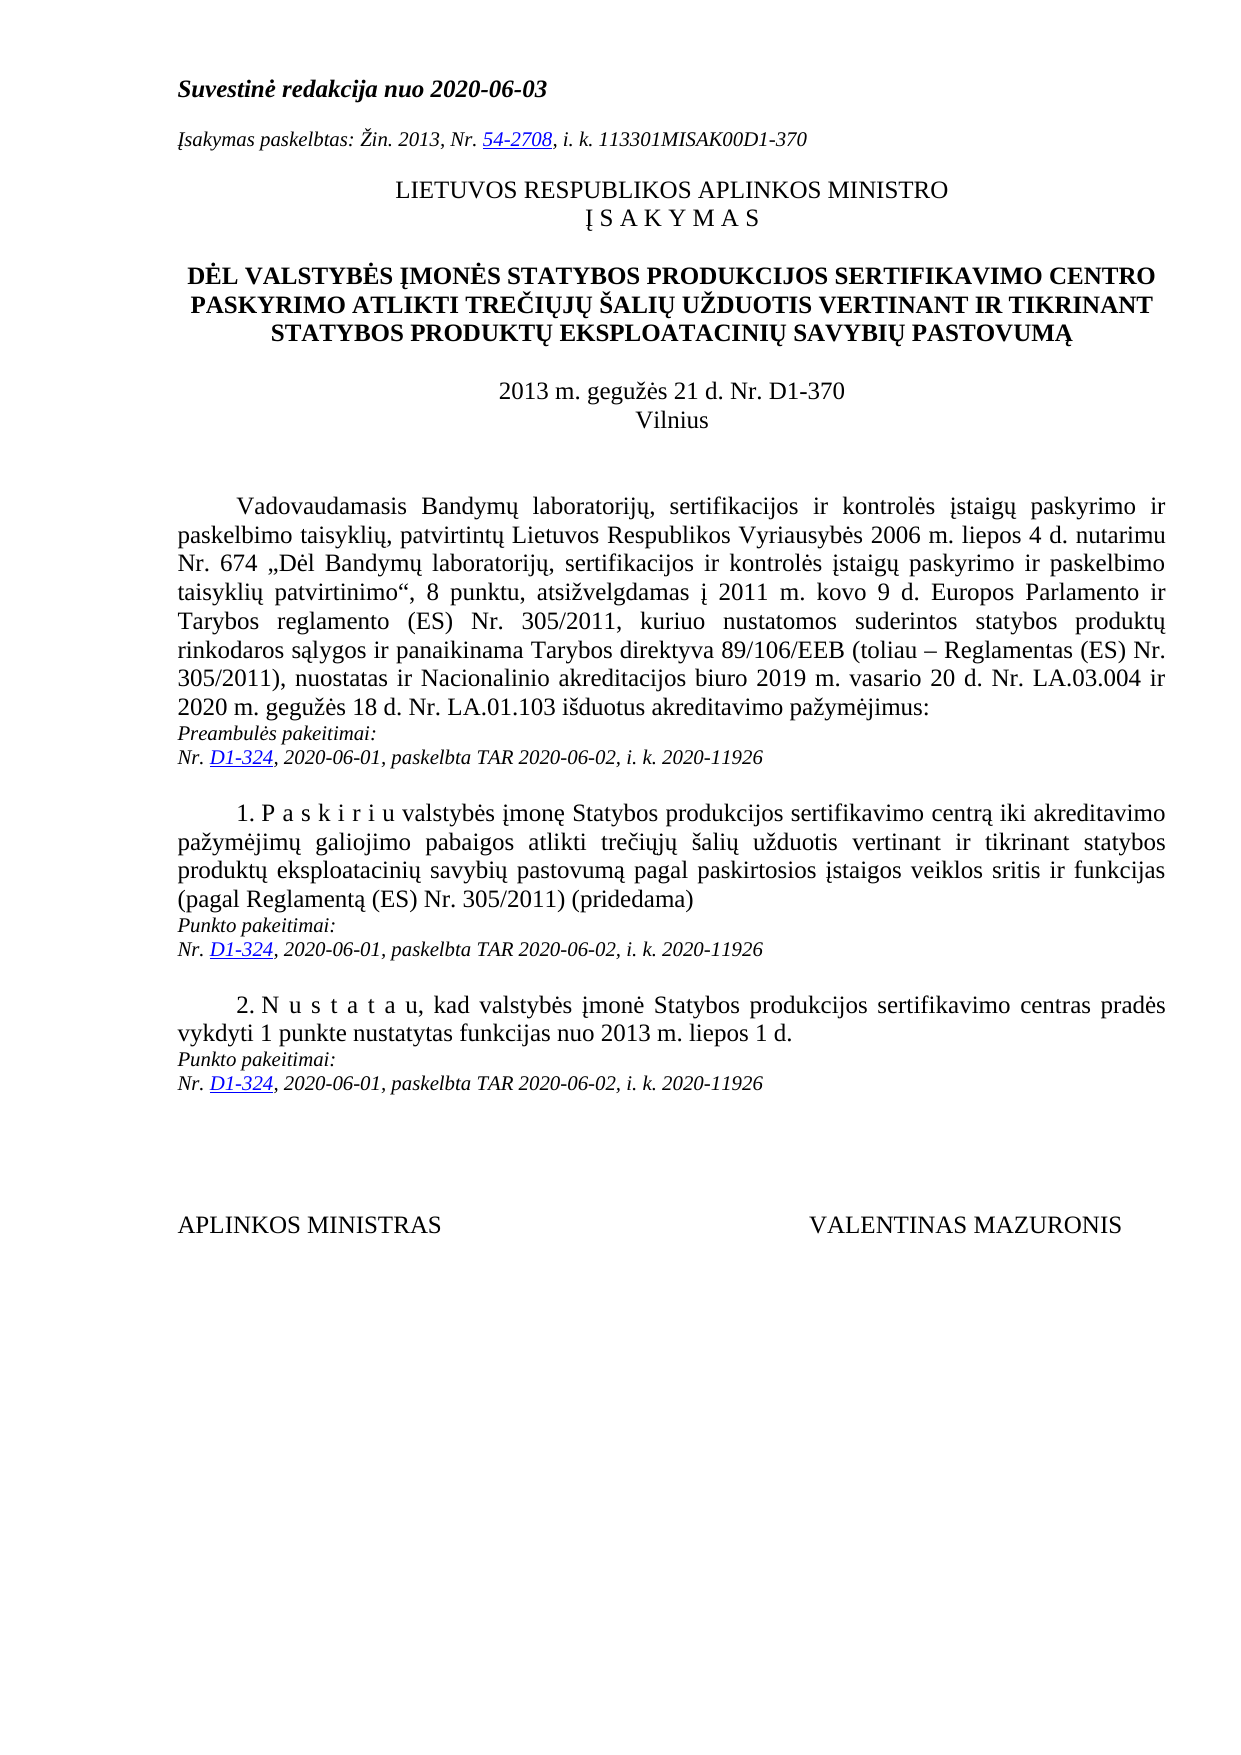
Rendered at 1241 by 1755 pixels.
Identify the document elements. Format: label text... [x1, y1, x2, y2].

text Nr. D1-324, 2020-06-01, paskelbta TAR 2020-06-02, i. k. 2020-11926 [177, 937, 1167, 961]
text Į S A K Y M A S [177, 203, 1167, 232]
text Suvestinė redakcija nuo 2020-06-03 [177, 74, 1167, 103]
text Punkto pakeitimai: [177, 913, 1167, 937]
text Preambulės pakeitimai: [177, 721, 1167, 745]
text Vadovaudamasis Bandymų laboratorijų, sertifikacijos ir kontrolės įstaigų paskyrimo ir paskelbimo taisyklių, patvirtintų Lietuvos Respublikos Vyriausybės 2006 m. liepos 4 d. nutarimu Nr. 674 „Dėl Bandymų laboratorijų, sertifikacijos ir kontrolės įstaigų paskyrimo ir paskelbimo taisyklių patvirtinimo“, 8 punktu, atsižvelgdamas į 2011 m. kovo 9 d. Europos Parlamento ir Tarybos reglamento (ES) Nr. 305/2011, kuriuo nustatomos suderintos statybos produktų rinkodaros sąlygos ir panaikinama Tarybos direktyva 89/106/EEB (toliau – Reglamentas (ES) Nr. 305/2011), nuostatas ir Nacionalinio akreditacijos biuro 2019 m. vasario 20 d. Nr. LA.03.004 ir 2020 m. gegužės 18 d. Nr. LA.01.103 išduotus akreditavimo pažymėjimus: [177, 491, 1167, 721]
text Vilnius [177, 405, 1167, 433]
text 1. P a s k i r i u valstybės įmonę Statybos produkcijos sertifikavimo centrą iki akreditavimo pažymėjimų galiojimo pabaigos atlikti trečiųjų šalių užduotis vertinant ir tikrinant statybos produktų eksploatacinių savybių pastovumą pagal paskirtosios įstaigos veiklos sritis ir funkcijas (pagal Reglamentą (ES) Nr. 305/2011) (pridedama) [177, 798, 1167, 913]
text Nr. D1-324, 2020-06-01, paskelbta TAR 2020-06-02, i. k. 2020-11926 [177, 1071, 1167, 1095]
text LIETUVOS RESPUBLIKOS APLINKOS MINISTRO [177, 175, 1167, 203]
text 2013 m. gegužės 21 d. Nr. D1-370 [177, 376, 1167, 405]
text Aplinkos ministras Valentinas Mazuronis [177, 1210, 1167, 1239]
text DĖL VALSTYBĖS ĮMONĖS STATYBOS PRODUKCIJOS SERTIFIKAVIMO CENTRO PASKYRIMO ATLIKTI TREČIŲJŲ ŠALIŲ UŽDUOTIS VERTINANT IR TIKRINANT STATYBOS PRODUKTŲ EKSPLOATACINIŲ SAVYBIŲ PASTOVUMĄ [177, 261, 1167, 347]
text Nr. D1-324, 2020-06-01, paskelbta TAR 2020-06-02, i. k. 2020-11926 [177, 745, 1167, 769]
text Punkto pakeitimai: [177, 1047, 1167, 1071]
text Įsakymas paskelbtas: Žin. 2013, Nr. 54-2708, i. k. 113301MISAK00D1-370 [177, 127, 1167, 151]
text 2. N u s t a t a u, kad valstybės įmonė Statybos produkcijos sertifikavimo centras pradės vykdyti 1 punkte nustatytas funkcijas nuo 2013 m. liepos 1 d. [177, 990, 1167, 1047]
